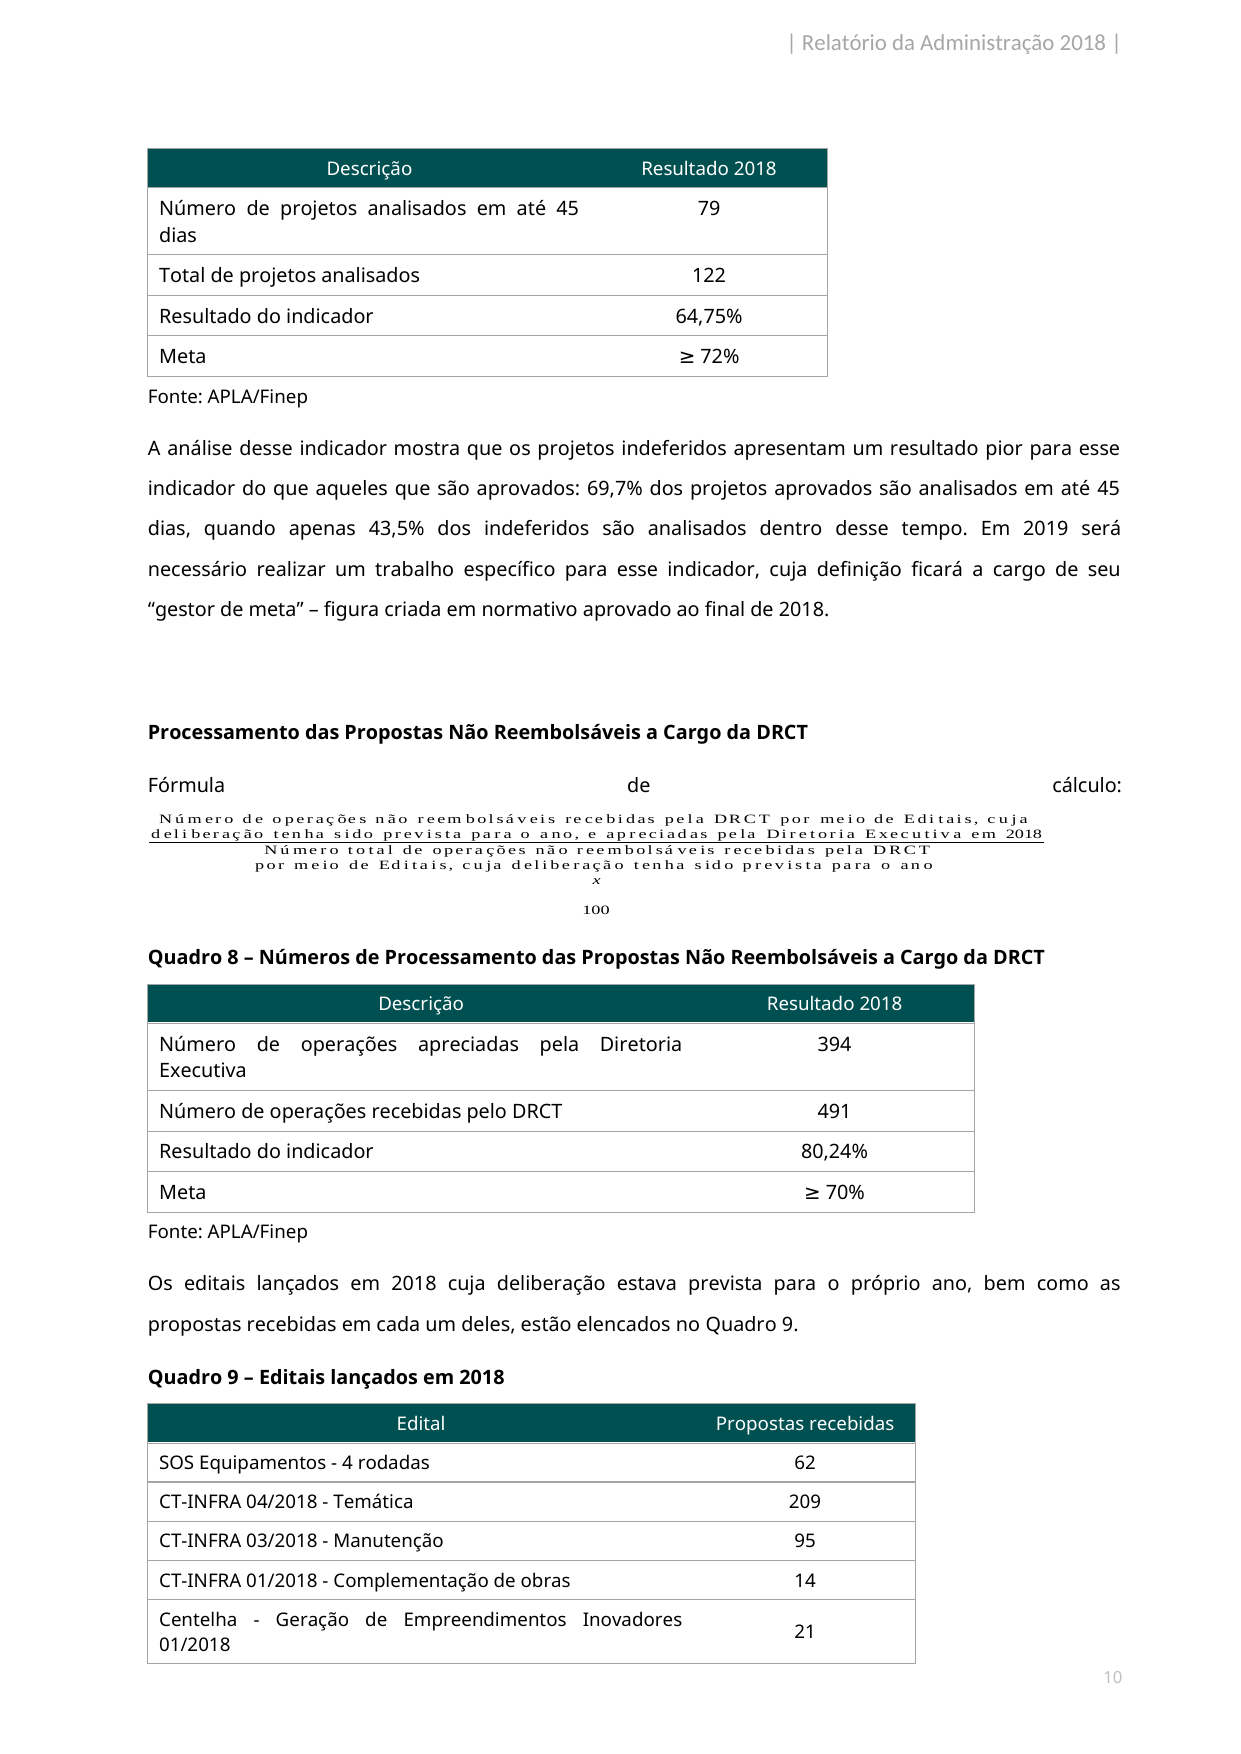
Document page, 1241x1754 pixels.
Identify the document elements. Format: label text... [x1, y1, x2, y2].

table_cell 491 [694, 1091, 974, 1131]
table_header Resultado 2018 [694, 985, 974, 1022]
table_cell ≥ 72% [591, 336, 827, 376]
table_cell Centelha - Geração de Empreendimentos Inovadores 01/2018 [148, 1600, 694, 1663]
text Os editais lançados em 2018 cuja deliberação estava prevista para o próprio ano, bem como as propostas recebidas em cada um deles, estão elencados no Quadro 9. [148, 1269, 1122, 1337]
table_header Descrição [148, 985, 694, 1022]
table_cell Número de operações recebidas pelo DRCT [148, 1091, 694, 1131]
table_header Resultado 2018 [591, 149, 827, 187]
table_cell 209 [694, 1483, 915, 1521]
table_cell Resultado do indicador [148, 296, 591, 335]
text Fonte: APLA/Finep [148, 1219, 1122, 1244]
subtitle Processamento das Propostas Não Reembolsáveis a Cargo da DRCT [148, 718, 1122, 745]
table_cell 79 [591, 188, 827, 254]
table_cell Total de projetos analisados [148, 255, 591, 295]
table_cell Meta [148, 1172, 694, 1212]
table_cell 62 [694, 1444, 915, 1481]
table_cell SOS Equipamentos - 4 rodadas [148, 1444, 694, 1481]
table_cell CT-INFRA 03/2018 - Manutenção [148, 1522, 694, 1559]
table_cell CT-INFRA 04/2018 - Temática [148, 1483, 694, 1521]
table_cell 122 [591, 255, 827, 295]
table_cell 64,75% [591, 296, 827, 335]
text Fonte: APLA/Finep [148, 383, 1122, 409]
table_cell 21 [694, 1600, 915, 1663]
table_cell CT-INFRA 01/2018 - Complementação de obras [148, 1561, 694, 1599]
table_cell 394 [694, 1024, 974, 1090]
table_cell 95 [694, 1522, 915, 1559]
table_cell Meta [148, 336, 591, 376]
table_header Descrição [148, 149, 591, 187]
text A análise desse indicador mostra que os projetos indeferidos apresentam um resultado pior para esse indicador do que aqueles que são aprovados: 69,7% dos projetos aprovados são analisados em até 45 dias, quando apenas 43,5% dos indeferidos são analisados dentro desse tempo. Em 2019 será necessário realizar um trabalho específico para esse indicador, cuja definição ficará a cargo de seu “gestor de meta” – figura criada em normativo aprovado ao final de 2018. [148, 434, 1122, 622]
table_cell Número de projetos analisados em até 45 dias [148, 188, 591, 254]
text Quadro 9 – Editais lançados em 2018 [148, 1363, 1122, 1390]
table_cell ≥ 70% [694, 1172, 974, 1212]
table_cell Resultado do indicador [148, 1132, 694, 1171]
text Quadro 8 – Números de Processamento das Propostas Não Reembolsáveis a Cargo da DRCT [148, 943, 1122, 970]
table_cell 80,24% [694, 1132, 974, 1171]
table_cell Número de operações apreciadas pela Diretoria Executiva [148, 1024, 694, 1090]
table_cell 14 [694, 1561, 915, 1599]
table_header Edital [148, 1404, 694, 1442]
text Fórmula de cálculo: [148, 771, 1122, 917]
table_header Propostas recebidas [694, 1404, 915, 1442]
